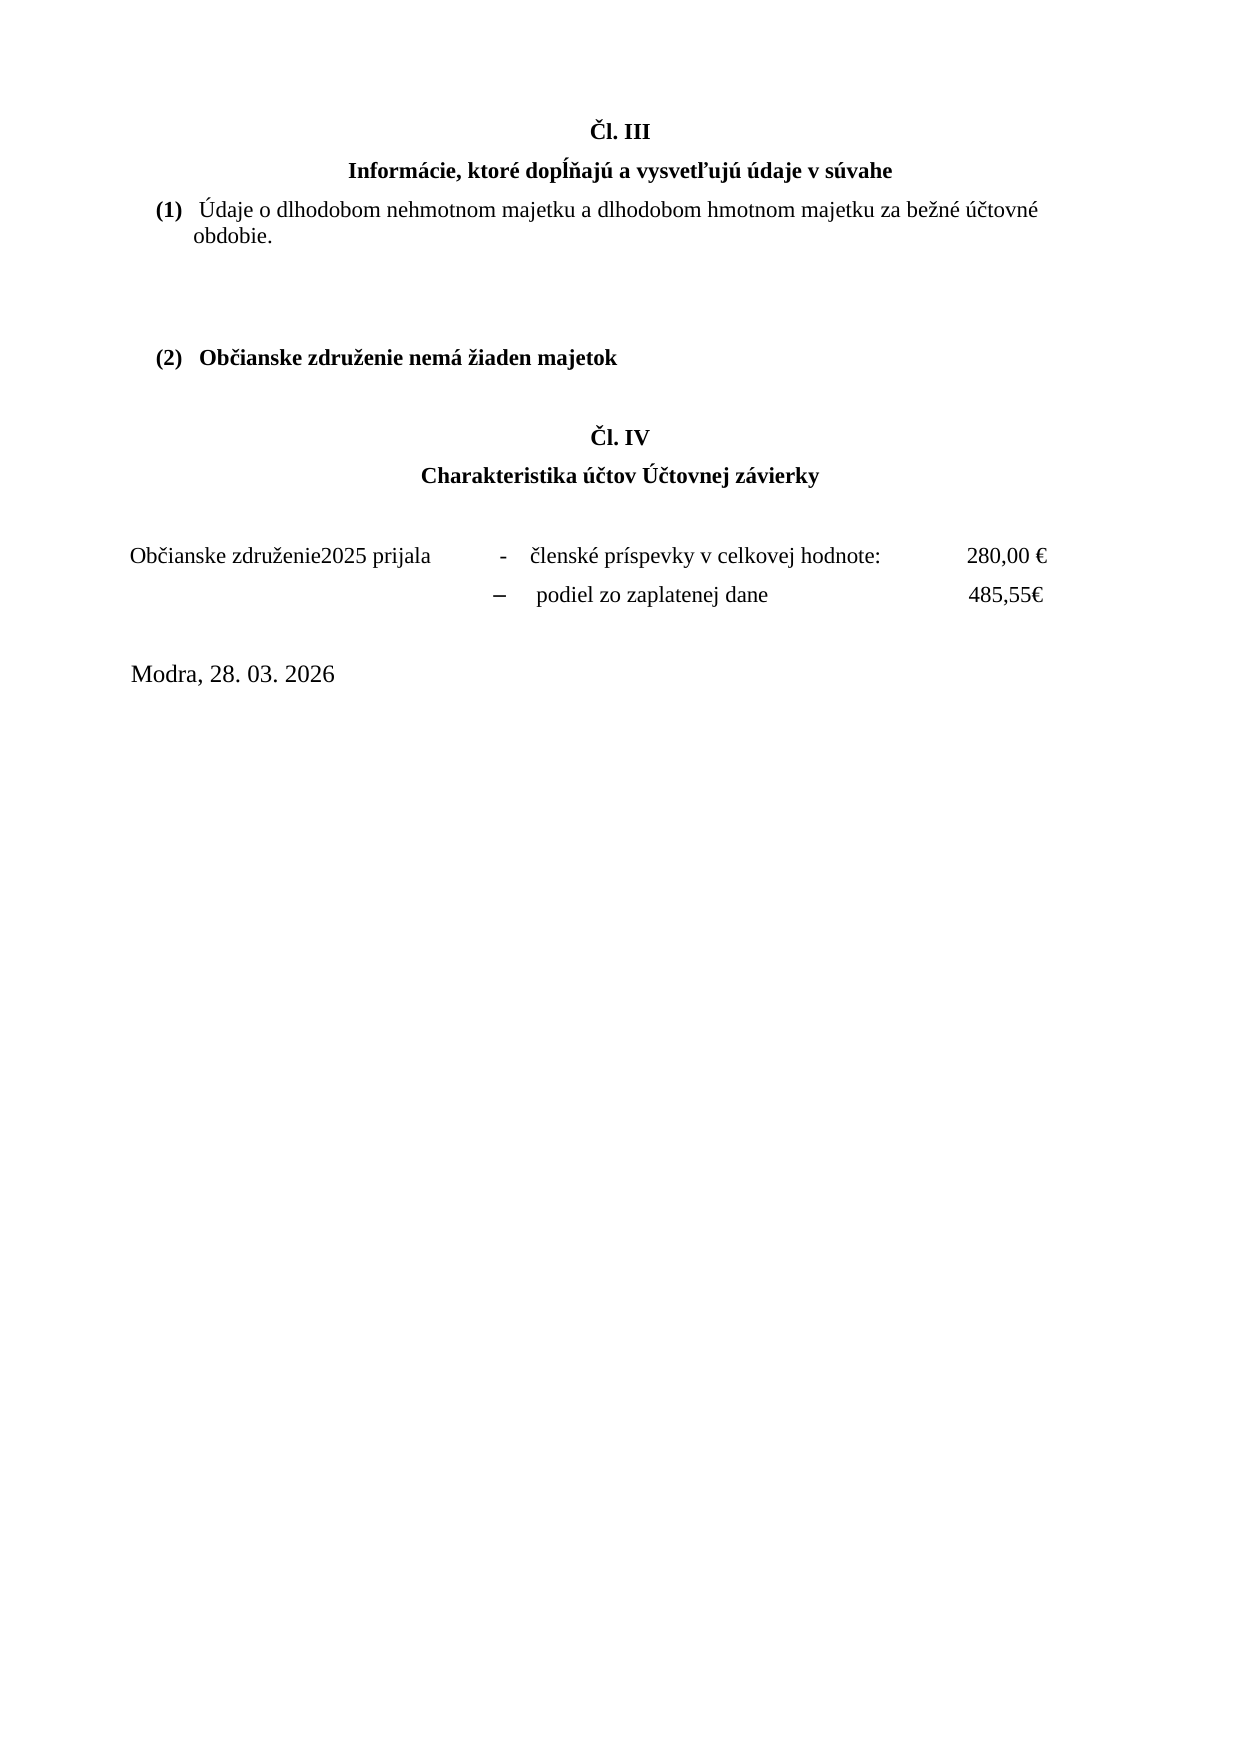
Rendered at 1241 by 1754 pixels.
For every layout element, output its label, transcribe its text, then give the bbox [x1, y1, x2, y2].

list Údaje o dlhodobom nehmotnom majetku a dlhodobom hmotnom majetku za bežné účtovné obdobie. [156, 196, 1122, 248]
text Charakteristika účtov Účtovnej závierky [118, 462, 1122, 489]
list podiel zo zaplatenej dane 485,55€ [493, 581, 1122, 608]
text Modra, 28. 03. 2026 [118, 659, 1122, 688]
list Občianske združenie nemá žiaden majetok [156, 343, 1122, 370]
text Čl. IV [118, 424, 1122, 450]
text Informácie, ktoré dopĺňajú a vysvetľujú údaje v súvahe [118, 157, 1122, 183]
text Čl. III [118, 118, 1122, 144]
text Občianske združenie2025 prijala - členské príspevky v celkovej hodnote: 280,00 € [118, 543, 1122, 569]
